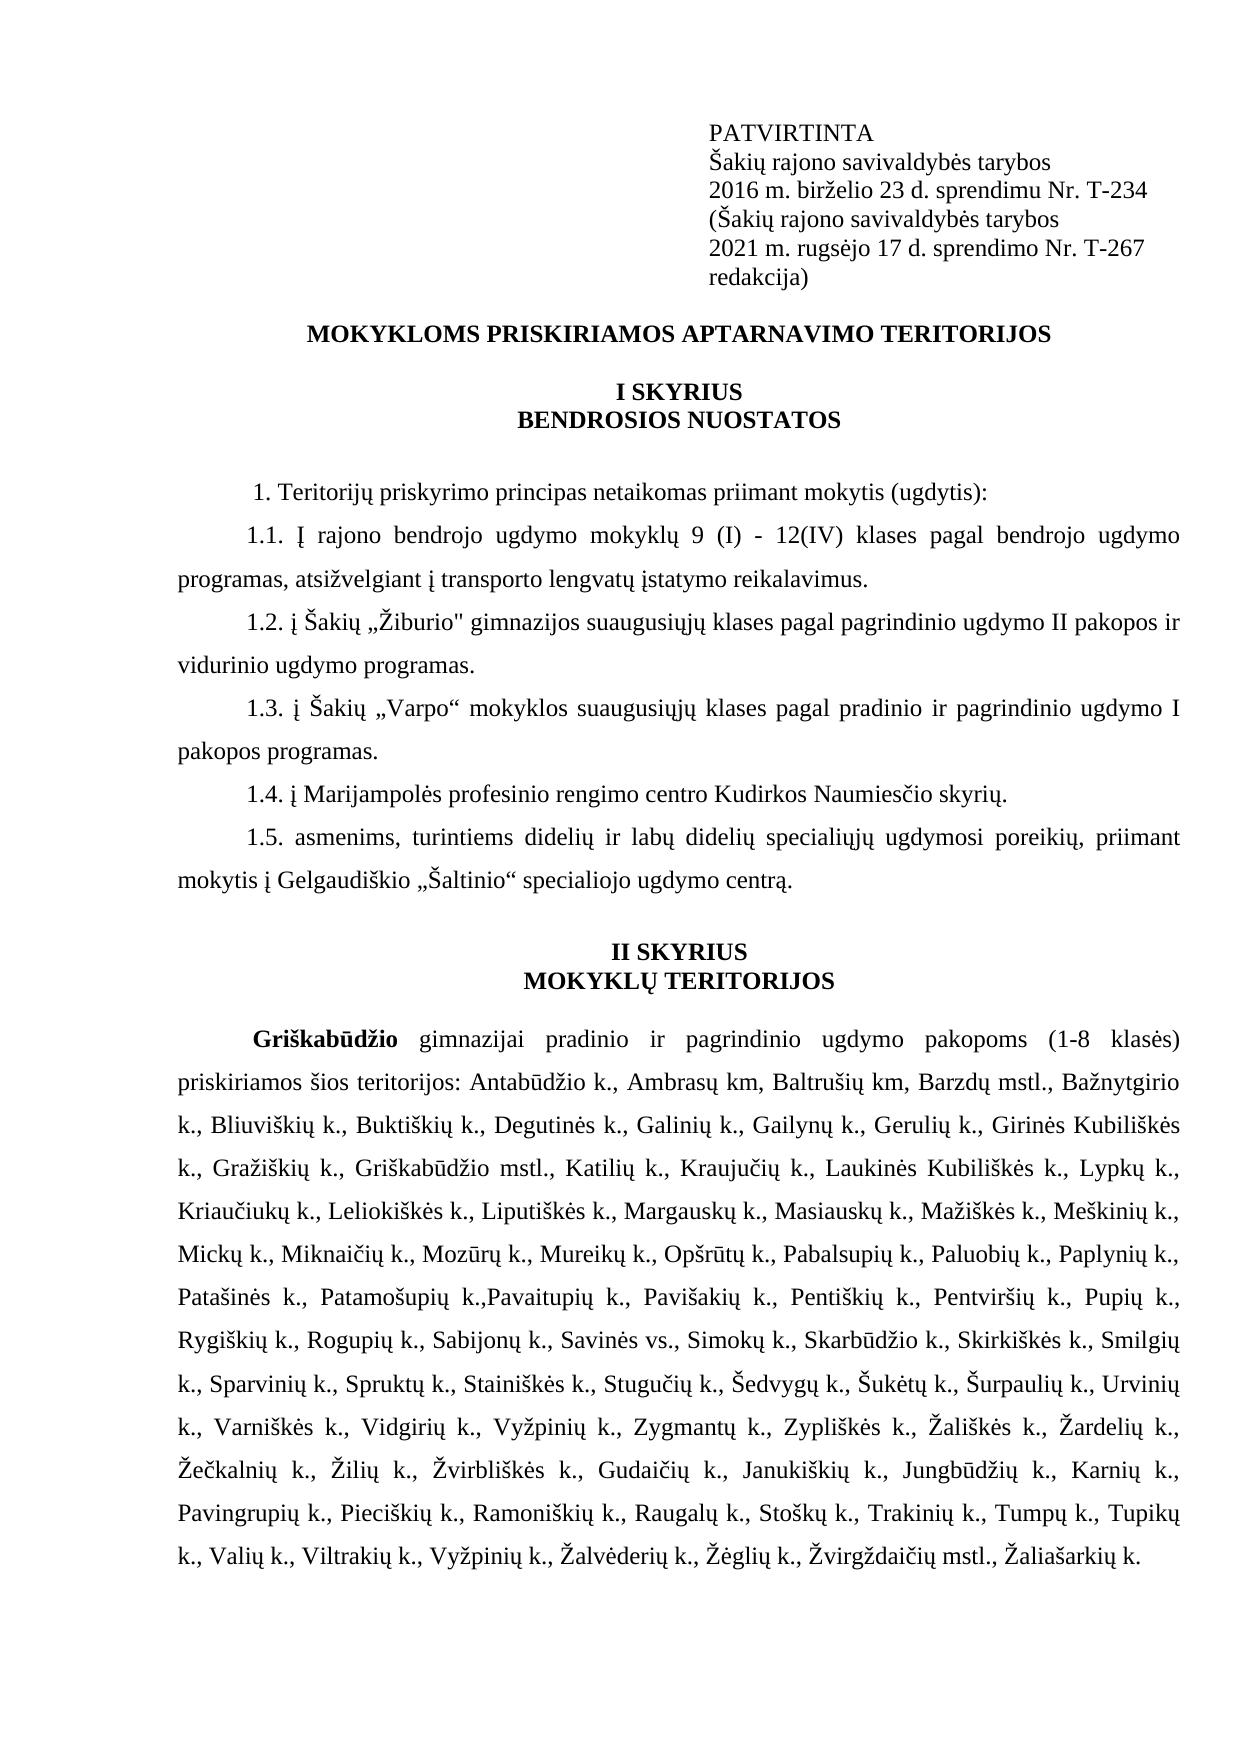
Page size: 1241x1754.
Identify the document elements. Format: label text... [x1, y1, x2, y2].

text 1.1. Į rajono bendrojo ugdymo mokyklų 9 (I) - 12(IV) klases pagal bendrojo ugdymo programas, atsižvelgiant į transporto lengvatų įstatymo reikalavimus. [177, 521, 1181, 592]
text 1.3. į Šakių „Varpo“ mokyklos suaugusiųjų klases pagal pradinio ir pagrindinio ugdymo I pakopos programas. [177, 693, 1181, 765]
text (Šakių rajono savivaldybės tarybos [709, 204, 1181, 233]
text II SKYRIUS [177, 937, 1181, 966]
text I SKYRIUS [177, 377, 1181, 406]
text Mokyklų teritorijos [177, 966, 1181, 995]
text 1.4. į Marijampolės profesinio rengimo centro Kudirkos Naumiesčio skyrių. [177, 779, 1181, 808]
text PATVIRTINTA [709, 118, 1181, 147]
text 2021 m. rugsėjo 17 d. sprendimo Nr. T-267 [709, 233, 1181, 262]
text 2016 m. birželio 23 d. sprendimu Nr. T-234 [709, 176, 1181, 204]
text Šakių rajono savivaldybės tarybos [709, 147, 1181, 176]
text Griškabūdžio gimnazijai pradinio ir pagrindinio ugdymo pakopoms (1-8 klasės) priskiriamos šios teritorijos: Antabūdžio k., Ambrasų km, Baltrušių km, Barzdų mstl., Bažnytgirio k., Bliuviškių k., Buktiškių k., Degutinės k., Galinių k., Gailynų k., Gerulių k., Girinės Kubiliškės k., Gražiškių k., Griškabūdžio mstl., Katilių k., Kraujučių k., Laukinės Kubiliškės k., Lypkų k., Kriaučiukų k., Leliokiškės k., Liputiškės k., Margauskų k., Masiauskų k., Mažiškės k., Meškinių k., Mickų k., Miknaičių k., Mozūrų k., Mureikų k., Opšrūtų k., Pabalsupių k., Paluobių k., Paplynių k., Patašinės k., Patamošupių k.,Pavaitupių k., Pavišakių k., Pentiškių k., Pentviršių k., Pupių k., Rygiškių k., Rogupių k., Sabijonų k., Savinės vs., Simokų k., Skarbūdžio k., Skirkiškės k., Smilgių k., Sparvinių k., Spruktų k., Stainiškės k., Stugučių k., Šedvygų k., Šukėtų k., Šurpaulių k., Urvinių k., Varniškės k., Vidgirių k., Vyžpinių k., Zygmantų k., Zypliškės k., Žališkės k., Žardelių k., Žečkalnių k., Žilių k., Žvirbliškės k., Gudaičių k., Janukiškių k., Jungbūdžių k., Karnių k., Pavingrupių k., Pieciškių k., Ramoniškių k., Raugalų k., Stoškų k., Trakinių k., Tumpų k., Tupikų k., Valių k., Viltrakių k., Vyžpinių k., Žalvėderių k., Žėglių k., Žvirgždaičių mstl., Žaliašarkių k. [177, 1024, 1181, 1570]
text 1.2. į Šakių „Žiburio" gimnazijos suaugusiųjų klases pagal pagrindinio ugdymo II pakopos ir vidurinio ugdymo programas. [177, 607, 1181, 679]
text Bendrosios nuostatos [177, 406, 1181, 434]
text MOKYKLOMS PRISKIRIAMOS APTARNAVIMO TERITORIJOS [177, 319, 1181, 348]
text redakcija) [709, 262, 1181, 291]
text 1. Teritorijų priskyrimo principas netaikomas priimant mokytis (ugdytis): [177, 477, 1181, 506]
text 1.5. asmenims, turintiems didelių ir labų didelių specialiųjų ugdymosi poreikių, priimant mokytis į Gelgaudiškio „Šaltinio“ specialiojo ugdymo centrą. [177, 822, 1181, 894]
